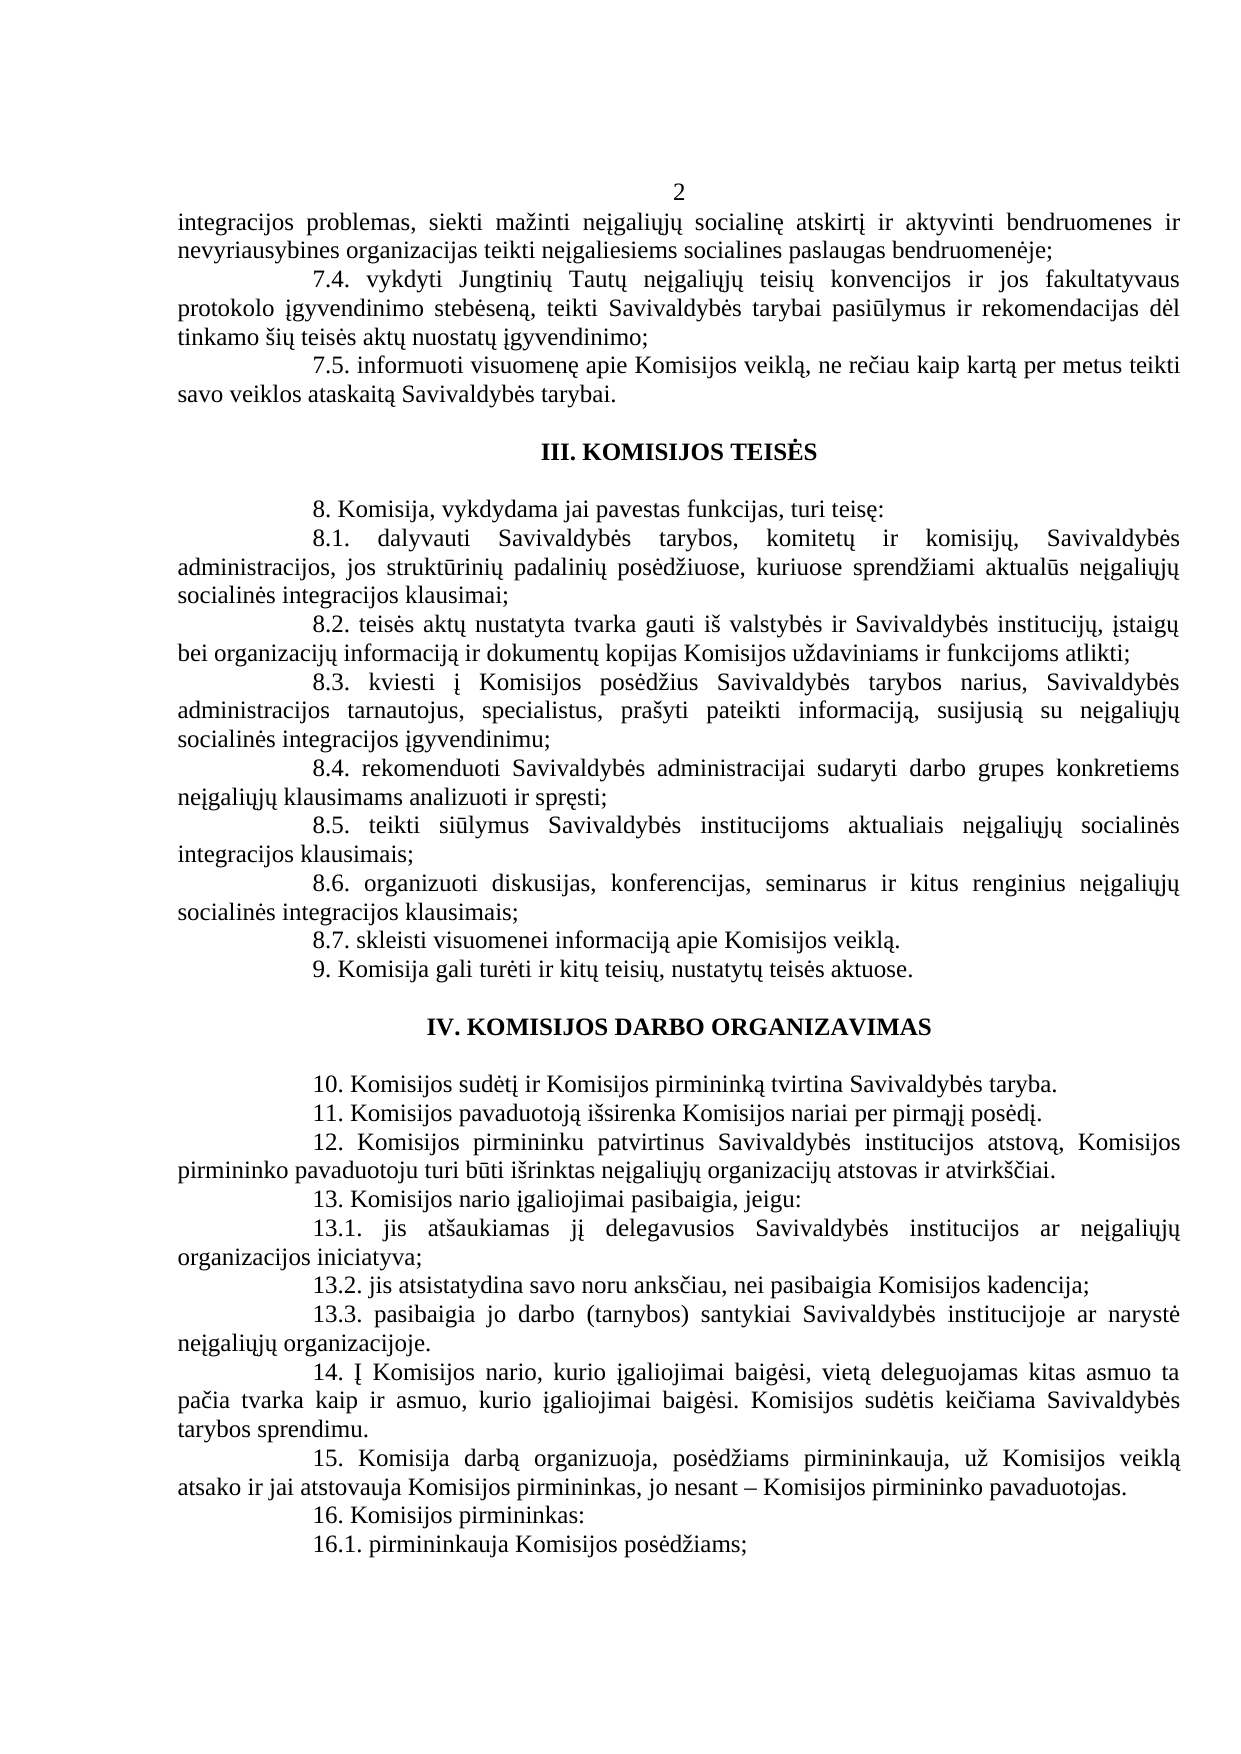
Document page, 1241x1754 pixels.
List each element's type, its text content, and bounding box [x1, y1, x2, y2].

text 8.2. teisės aktų nustatyta tvarka gauti iš valstybės ir Savivaldybės institucijų, įstaigų bei organizacijų informaciją ir dokumentų kopijas Komisijos uždaviniams ir funkcijoms atlikti; [177, 609, 1181, 667]
text 10. Komisijos sudėtį ir Komisijos pirmininką tvirtina Savivaldybės taryba. [177, 1069, 1181, 1098]
text 14. Į Komisijos nario, kurio įgaliojimai baigėsi, vietą deleguojamas kitas asmuo ta pačia tvarka kaip ir asmuo, kurio įgaliojimai baigėsi. Komisijos sudėtis keičiama Savivaldybės tarybos sprendimu. [177, 1357, 1181, 1443]
text 8.5. teikti siūlymus Savivaldybės institucijoms aktualiais neįgaliųjų socialinės integracijos klausimais; [177, 810, 1181, 868]
text 7.4. vykdyti Jungtinių Tautų neįgaliųjų teisių konvencijos ir jos fakultatyvaus protokolo įgyvendinimo stebėseną, teikti Savivaldybės tarybai pasiūlymus ir rekomendacijas dėl tinkamo šių teisės aktų nuostatų įgyvendinimo; [177, 264, 1181, 350]
text 13.1. jis atšaukiamas jį delegavusios Savivaldybės institucijos ar neįgaliųjų organizacijos iniciatyva; [177, 1213, 1181, 1270]
text 9. Komisija gali turėti ir kitų teisių, nustatytų teisės aktuose. [177, 954, 1181, 983]
text 16. Komisijos pirmininkas: [177, 1500, 1181, 1529]
text 8.3. kviesti į Komisijos posėdžius Savivaldybės tarybos narius, Savivaldybės administracijos tarnautojus, specialistus, prašyti pateikti informaciją, susijusią su neįgaliųjų socialinės integracijos įgyvendinimu; [177, 667, 1181, 753]
text 13.2. jis atsistatydina savo noru anksčiau, nei pasibaigia Komisijos kadencija; [177, 1270, 1181, 1299]
text 15. Komisija darbą organizuoja, posėdžiams pirmininkauja, už Komisijos veiklą atsako ir jai atstovauja Komisijos pirmininkas, jo nesant – Komisijos pirmininko pavaduotojas. [177, 1443, 1181, 1500]
text 8. Komisija, vykdydama jai pavestas funkcijas, turi teisę: [177, 494, 1181, 523]
text 13. Komisijos nario įgaliojimai pasibaigia, jeigu: [177, 1184, 1181, 1213]
text 16.1. pirmininkauja Komisijos posėdžiams; [177, 1529, 1181, 1558]
text integracijos problemas, siekti mažinti neįgaliųjų socialinę atskirtį ir aktyvinti bendruomenes ir nevyriausybines organizacijas teikti neįgaliesiems socialines paslaugas bendruomenėje; [177, 207, 1181, 264]
text 8.6. organizuoti diskusijas, konferencijas, seminarus ir kitus renginius neįgaliųjų socialinės integracijos klausimais; [177, 868, 1181, 925]
text 8.4. rekomenduoti Savivaldybės administracijai sudaryti darbo grupes konkretiems neįgaliųjų klausimams analizuoti ir spręsti; [177, 753, 1181, 810]
text 8.1. dalyvauti Savivaldybės tarybos, komitetų ir komisijų, Savivaldybės administracijos, jos struktūrinių padalinių posėdžiuose, kuriuose sprendžiami aktualūs neįgaliųjų socialinės integracijos klausimai; [177, 523, 1181, 609]
text 7.5. informuoti visuomenę apie Komisijos veiklą, ne rečiau kaip kartą per metus teikti savo veiklos ataskaitą Savivaldybės tarybai. [177, 350, 1181, 408]
text IV. kOMISIJOS darbo organizavimas [177, 1012, 1181, 1040]
text 11. Komisijos pavaduotoją išsirenka Komisijos nariai per pirmąjį posėdį. [177, 1098, 1181, 1127]
text 12. Komisijos pirmininku patvirtinus Savivaldybės institucijos atstovą, Komisijos pirmininko pavaduotoju turi būti išrinktas neįgaliųjų organizacijų atstovas ir atvirkščiai. [177, 1127, 1181, 1184]
text III. kOMISIJOS teisės [177, 437, 1181, 465]
text 13.3. pasibaigia jo darbo (tarnybos) santykiai Savivaldybės institucijoje ar narystė neįgaliųjų organizacijoje. [177, 1299, 1181, 1357]
text 8.7. skleisti visuomenei informaciją apie Komisijos veiklą. [177, 925, 1181, 954]
